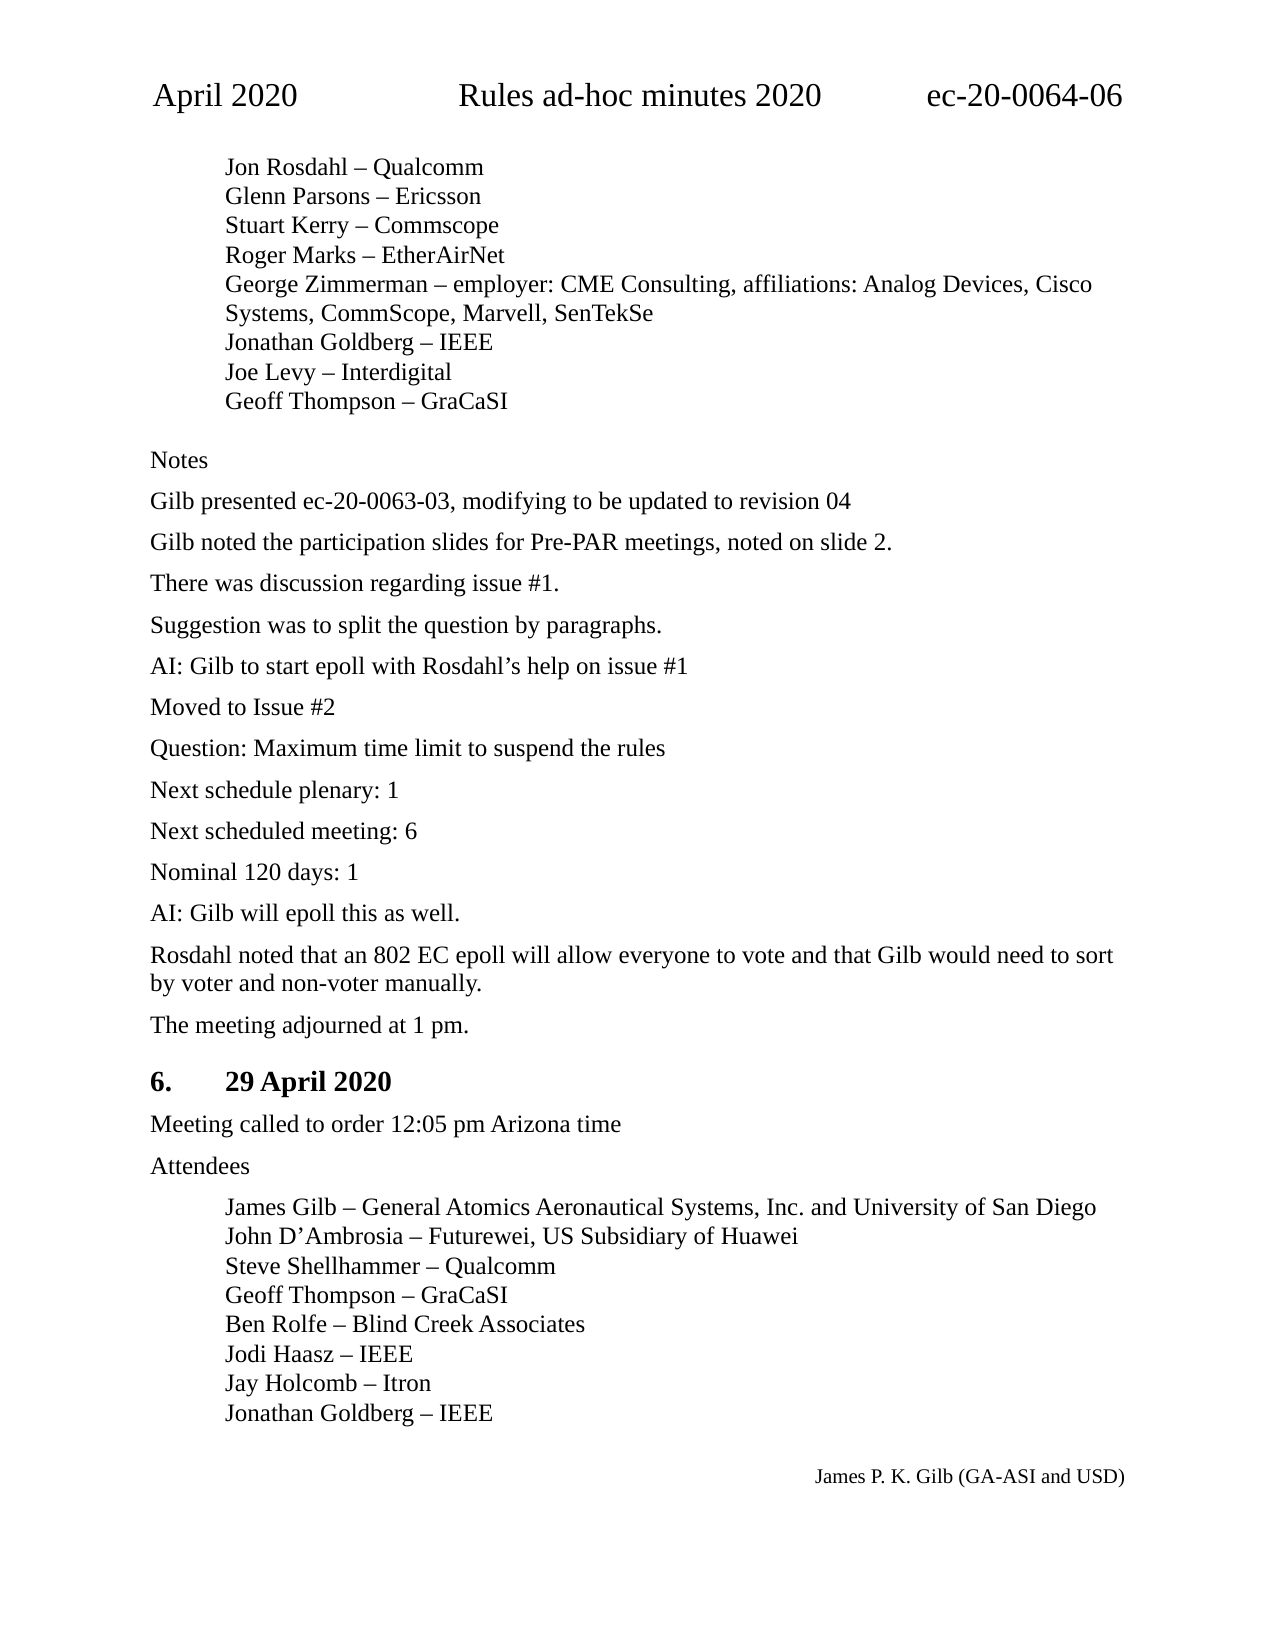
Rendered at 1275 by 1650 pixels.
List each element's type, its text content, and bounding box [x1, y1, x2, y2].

text Question: Maximum time limit to suspend the rules [150, 733, 1125, 762]
text James Gilb – General Atomics Aeronautical Systems, Inc. and University of San Diego [225, 1192, 1125, 1221]
text Ben Rolfe – Blind Creek Associates [225, 1309, 1125, 1338]
text AI: Gilb to start epoll with Rosdahl’s help on issue #1 [150, 651, 1125, 680]
text Moved to Issue #2 [150, 692, 1125, 721]
text John D’Ambrosia – Futurewei, US Subsidiary of Huawei [225, 1221, 1125, 1250]
text Suggestion was to split the question by paragraphs. [150, 610, 1125, 638]
text Rosdahl noted that an 802 EC epoll will allow everyone to vote and that Gilb would need to sort by voter and non-voter manually. [150, 940, 1125, 997]
text There was discussion regarding issue #1. [150, 568, 1125, 597]
text Joe Levy – Interdigital [225, 357, 1125, 385]
text Attendees [150, 1151, 1125, 1179]
text Nominal 120 days: 1 [150, 857, 1125, 886]
text Jay Holcomb – Itron [225, 1368, 1125, 1397]
text Glenn Parsons – Ericsson [225, 181, 1125, 210]
text Next schedule plenary: 1 [150, 775, 1125, 803]
text Gilb presented ec-20-0063-03, modifying to be updated to revision 04 [150, 486, 1125, 515]
text Jonathan Goldberg – IEEE [225, 327, 1125, 356]
text Notes [150, 445, 1125, 473]
text Gilb noted the participation slides for Pre-PAR meetings, noted on slide 2. [150, 527, 1125, 556]
text Roger Marks – EtherAirNet [225, 240, 1125, 268]
text Meeting called to order 12:05 pm Arizona time [150, 1109, 1125, 1138]
text Next scheduled meeting: 6 [150, 816, 1125, 845]
text George Zimmerman – employer: CME Consulting, affiliations: Analog Devices, Cisco Systems, CommScope, Marvell, SenTekSe [225, 269, 1125, 327]
text Jonathan Goldberg – IEEE [225, 1398, 1125, 1426]
text The meeting adjourned at 1 pm. [150, 1010, 1125, 1038]
text AI: Gilb will epoll this as well. [150, 898, 1125, 927]
text Steve Shellhammer – Qualcomm [225, 1251, 1125, 1279]
text Jon Rosdahl – Qualcomm [225, 152, 1125, 180]
text Geoff Thompson – GraCaSI [225, 1280, 1125, 1309]
text Stuart Kerry – Commscope [225, 210, 1125, 239]
subtitle 29 April 2020 [150, 1064, 1125, 1098]
text Geoff Thompson – GraCaSI [225, 386, 1125, 415]
text Jodi Haasz – IEEE [225, 1339, 1125, 1368]
